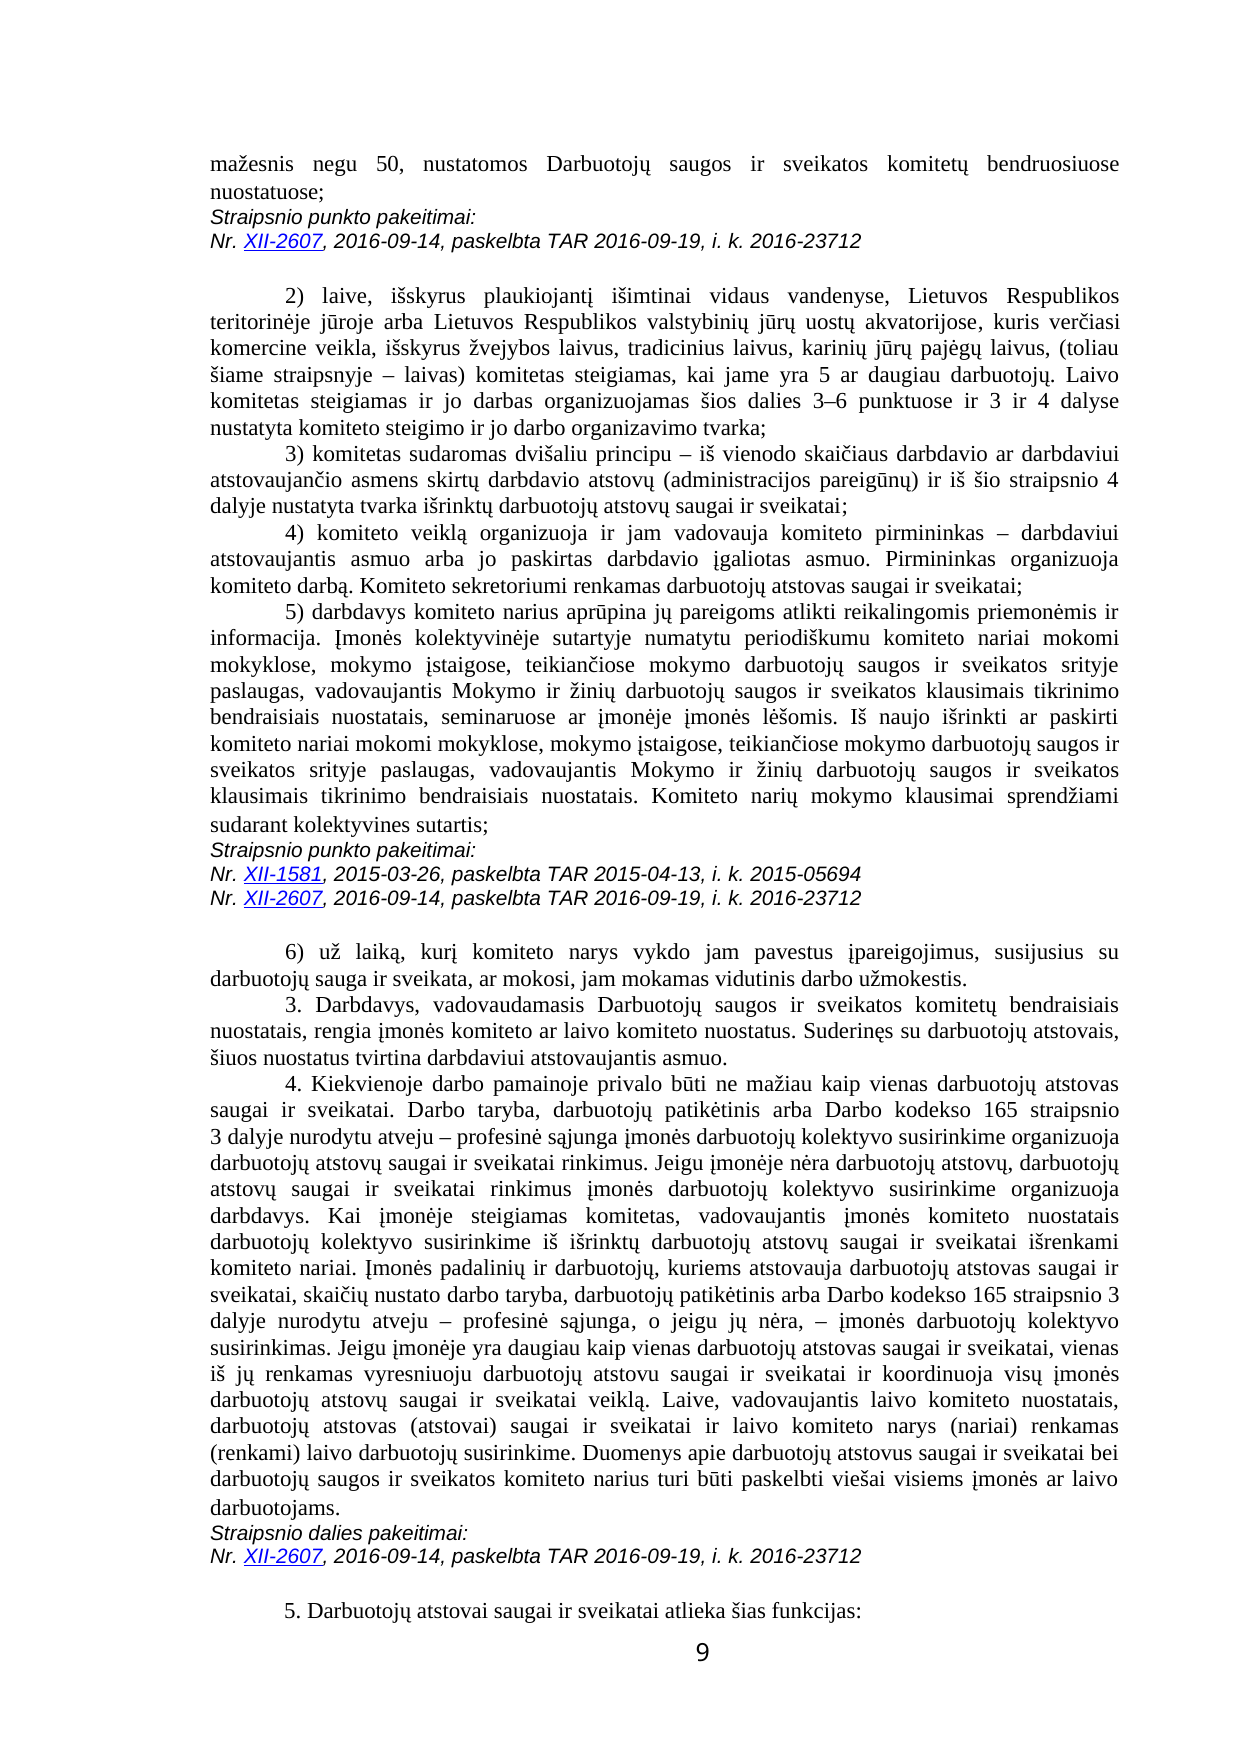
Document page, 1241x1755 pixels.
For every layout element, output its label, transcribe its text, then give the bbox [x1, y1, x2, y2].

text 5. Darbuotojų atstovai saugai ir sveikatai atlieka šias funkcijas: [210, 1597, 1120, 1623]
text Straipsnio punkto pakeitimai: [210, 838, 1120, 862]
text Straipsnio dalies pakeitimai: [210, 1520, 1120, 1544]
text 6) už laiką, kurį komiteto narys vykdo jam pavestus įpareigojimus, susijusius su darbuotojų sauga ir sveikata, ar mokosi, jam mokamas vidutinis darbo užmokestis. [210, 938, 1121, 991]
text 4) komiteto veiklą organizuoja ir jam vadovauja komiteto pirmininkas – darbdaviui atstovaujantis asmuo arba jo paskirtas darbdavio įgaliotas asmuo. Pirmininkas organizuoja komiteto darbą. Komiteto sekretoriumi renkamas darbuotojų atstovas saugai ir sveikatai; [210, 519, 1121, 598]
text Straipsnio punkto pakeitimai: [210, 205, 1120, 229]
text Nr. XII-2607, 2016-09-14, paskelbta TAR 2016-09-19, i. k. 2016-23712 [210, 886, 1120, 909]
text 3) komitetas sudaromas dvišaliu principu – iš vienodo skaičiaus darbdavio ar darbdaviui atstovaujančio asmens skirtų darbdavio atstovų (administracijos pareigūnų) ir iš šio straipsnio 4 dalyje nustatyta tvarka išrinktų darbuotojų atstovų saugai ir sveikatai; [210, 440, 1121, 519]
text mažesnis negu 50, nustatomos Darbuotojų saugos ir sveikatos komitetų bendruosiuose nuostatuose; [210, 150, 1120, 205]
text Nr. XII-2607, 2016-09-14, paskelbta TAR 2016-09-19, i. k. 2016-23712 [210, 1544, 1120, 1568]
text 5) darbdavys komiteto narius aprūpina jų pareigoms atlikti reikalingomis priemonėmis ir informacija. Įmonės kolektyvinėje sutartyje numatytu periodiškumu komiteto nariai mokomi mokyklose, mokymo įstaigose, teikiančiose mokymo darbuotojų saugos ir sveikatos srityje paslaugas, vadovaujantis Mokymo ir žinių darbuotojų saugos ir sveikatos klausimais tikrinimo bendraisiais nuostatais, seminaruose ar įmonėje įmonės lėšomis. Iš naujo išrinkti ar paskirti komiteto nariai mokomi mokyklose, mokymo įstaigose, teikiančiose mokymo darbuotojų saugos ir sveikatos srityje paslaugas, vadovaujantis Mokymo ir žinių darbuotojų saugos ir sveikatos klausimais tikrinimo bendraisiais nuostatais. Komiteto narių mokymo klausimai sprendžiami sudarant kolektyvines sutartis; [210, 598, 1120, 838]
text 2) laive, išskyrus plaukiojantį išimtinai vidaus vandenyse, Lietuvos Respublikos teritorinėje jūroje arba Lietuvos Respublikos valstybinių jūrų uostų akvatorijose, kuris verčiasi komercine veikla, išskyrus žvejybos laivus, tradicinius laivus, karinių jūrų pajėgų laivus, (toliau šiame straipsnyje – laivas) komitetas steigiamas, kai jame yra 5 ar daugiau darbuotojų. Laivo komitetas steigiamas ir jo darbas organizuojamas šios dalies 3–6 punktuose ir 3 ir 4 dalyse nustatyta komiteto steigimo ir jo darbo organizavimo tvarka; [210, 282, 1121, 440]
text Nr. XII-1581, 2015-03-26, paskelbta TAR 2015-04-13, i. k. 2015-05694 [210, 862, 1120, 886]
text 3. Darbdavys, vadovaudamasis Darbuotojų saugos ir sveikatos komitetų bendraisiais nuostatais, rengia įmonės komiteto ar laivo komiteto nuostatus. Suderinęs su darbuotojų atstovais, šiuos nuostatus tvirtina darbdaviui atstovaujantis asmuo. [210, 991, 1121, 1070]
text Nr. XII-2607, 2016-09-14, paskelbta TAR 2016-09-19, i. k. 2016-23712 [210, 229, 1120, 253]
text 4. Kiekvienoje darbo pamainoje privalo būti ne mažiau kaip vienas darbuotojų atstovas saugai ir sveikatai. Darbo taryba, darbuotojų patikėtinis arba Darbo kodekso 165 straipsnio 3 dalyje nurodytu atveju – profesinė sąjunga įmonės darbuotojų kolektyvo susirinkime organizuoja darbuotojų atstovų saugai ir sveikatai rinkimus. Jeigu įmonėje nėra darbuotojų atstovų, darbuotojų atstovų saugai ir sveikatai rinkimus įmonės darbuotojų kolektyvo susirinkime organizuoja darbdavys. Kai įmonėje steigiamas komitetas, vadovaujantis įmonės komiteto nuostatais darbuotojų kolektyvo susirinkime iš išrinktų darbuotojų atstovų saugai ir sveikatai išrenkami komiteto nariai. Įmonės padalinių ir darbuotojų, kuriems atstovauja darbuotojų atstovas saugai ir sveikatai, skaičių nustato darbo taryba, darbuotojų patikėtinis arba Darbo kodekso 165 straipsnio 3 dalyje nurodytu atveju – profesinė sąjunga, o jeigu jų nėra, – įmonės darbuotojų kolektyvo susirinkimas. Jeigu įmonėje yra daugiau kaip vienas darbuotojų atstovas saugai ir sveikatai, vienas iš jų renkamas vyresniuoju darbuotojų atstovu saugai ir sveikatai ir koordinuoja visų įmonės darbuotojų atstovų saugai ir sveikatai veiklą. Laive, vadovaujantis laivo komiteto nuostatais, darbuotojų atstovas (atstovai) saugai ir sveikatai ir laivo komiteto narys (nariai) renkamas (renkami) laivo darbuotojų susirinkime. Duomenys apie darbuotojų atstovus saugai ir sveikatai bei darbuotojų saugos ir sveikatos komiteto narius turi būti paskelbti viešai visiems įmonės ar laivo darbuotojams. [210, 1070, 1120, 1520]
